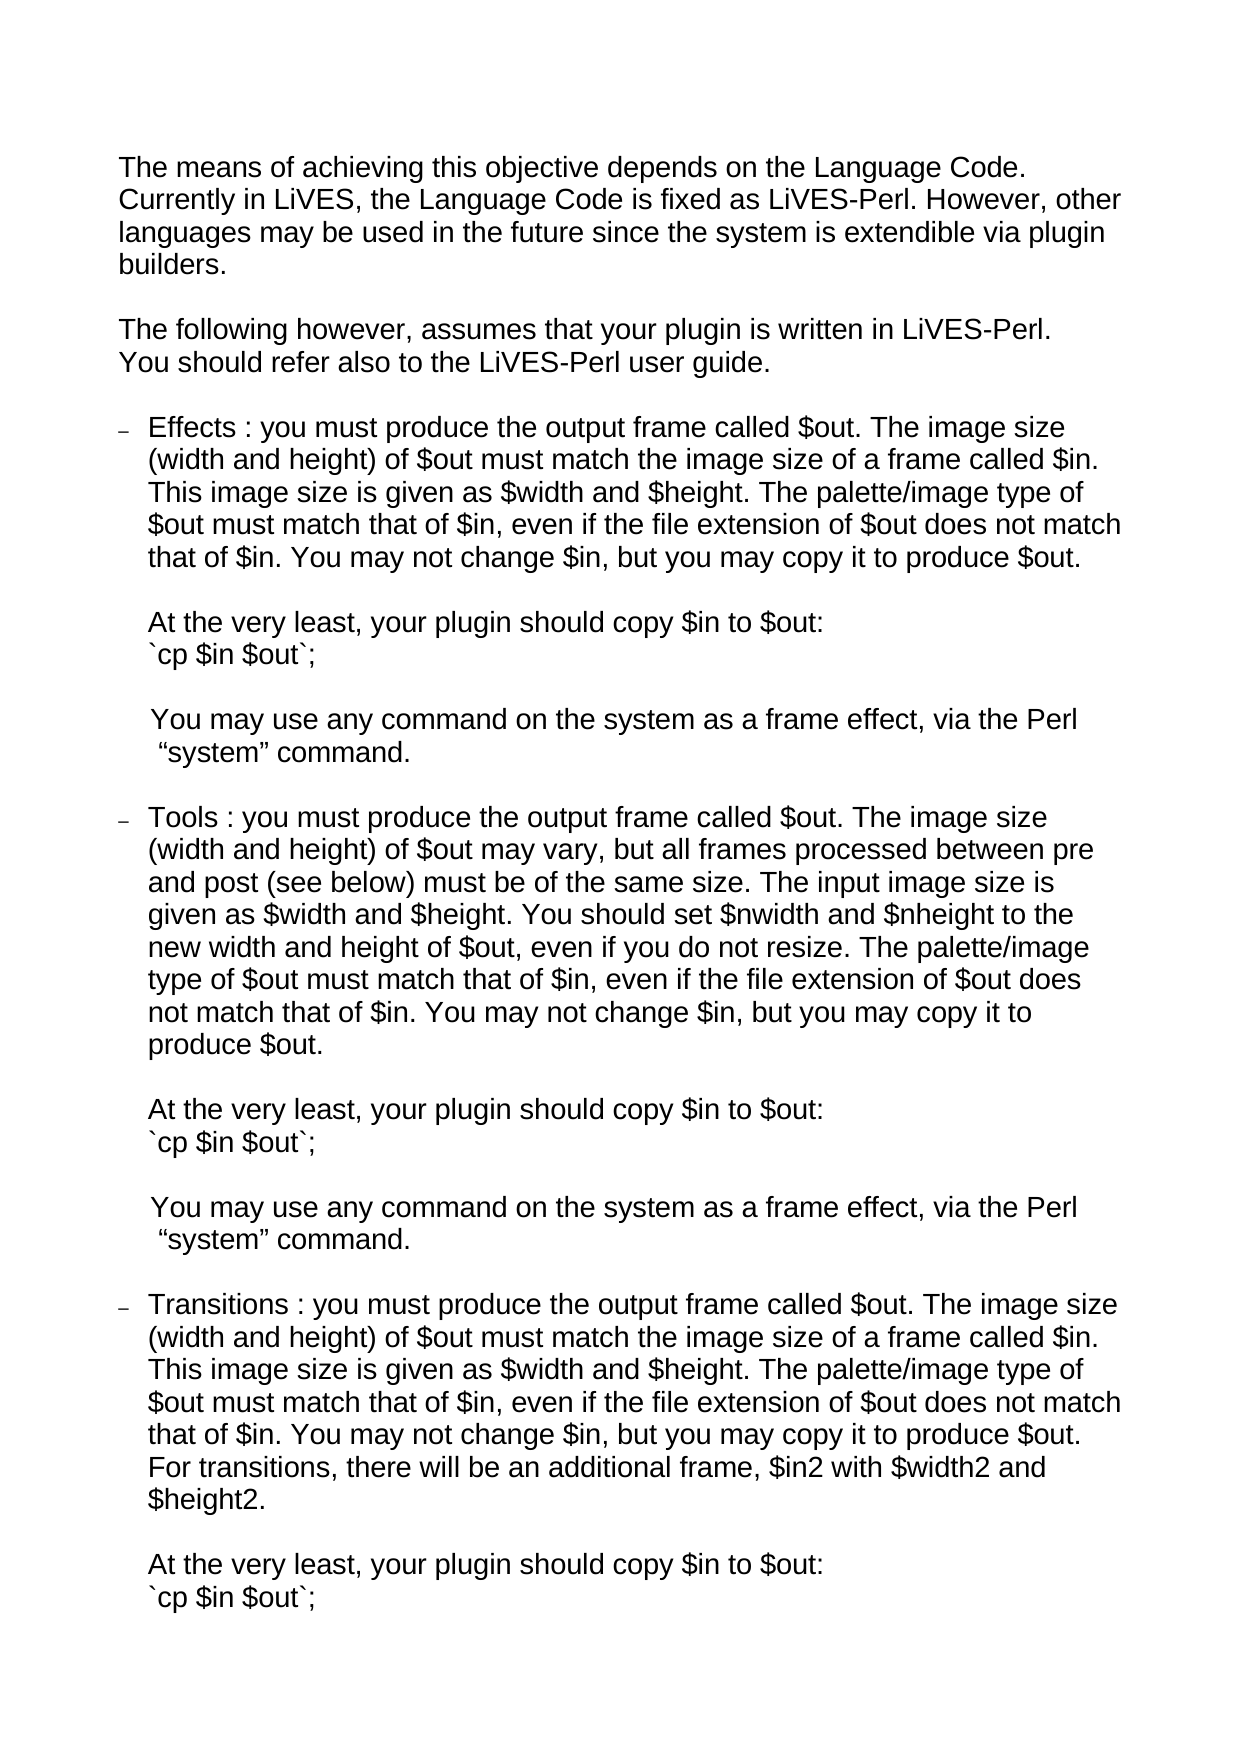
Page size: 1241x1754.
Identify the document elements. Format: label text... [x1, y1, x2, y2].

list At the very least, your plugin should copy $in to $out: [118, 1548, 1122, 1581]
list `cp $in $out`; [118, 638, 1122, 671]
list At the very least, your plugin should copy $in to $out: [118, 606, 1122, 638]
list `cp $in $out`; [118, 1126, 1122, 1158]
list `cp $in $out`; [118, 1581, 1122, 1613]
list Transitions : you must produce the output frame called $out. The image size (width and height) of $out must match the image size of a frame called $in. This image size is given as $width and $height. The palette/image type of $out must match that of $in, even if the file extension of $out does not match that of $in. You may not change $in, but you may copy it to produce $out. For transitions, there will be an additional frame, $in2 with $width2 and $height2. [118, 1288, 1122, 1516]
text You may use any command on the system as a frame effect, via the Perl [118, 703, 1122, 736]
text “system” command. [118, 736, 1122, 768]
text You should refer also to the LiVES-Perl user guide. [118, 346, 1122, 378]
list Effects : you must produce the output frame called $out. The image size (width and height) of $out must match the image size of a frame called $in. This image size is given as $width and $height. The palette/image type of $out must match that of $in, even if the file extension of $out does not match that of $in. You may not change $in, but you may copy it to produce $out. [118, 411, 1122, 573]
text The means of achieving this objective depends on the Language Code. Currently in LiVES, the Language Code is fixed as LiVES-Perl. However, other languages may be used in the future since the system is extendible via plugin builders. [118, 151, 1122, 281]
text You may use any command on the system as a frame effect, via the Perl [118, 1191, 1122, 1223]
list Tools : you must produce the output frame called $out. The image size (width and height) of $out may vary, but all frames processed between pre and post (see below) must be of the same size. The input image size is given as $width and $height. You should set $nwidth and $nheight to the new width and height of $out, even if you do not resize. The palette/image type of $out must match that of $in, even if the file extension of $out does not match that of $in. You may not change $in, but you may copy it to produce $out. [118, 801, 1122, 1061]
list At the very least, your plugin should copy $in to $out: [118, 1093, 1122, 1126]
text “system” command. [118, 1223, 1122, 1256]
text The following however, assumes that your plugin is written in LiVES-Perl. [118, 313, 1122, 346]
